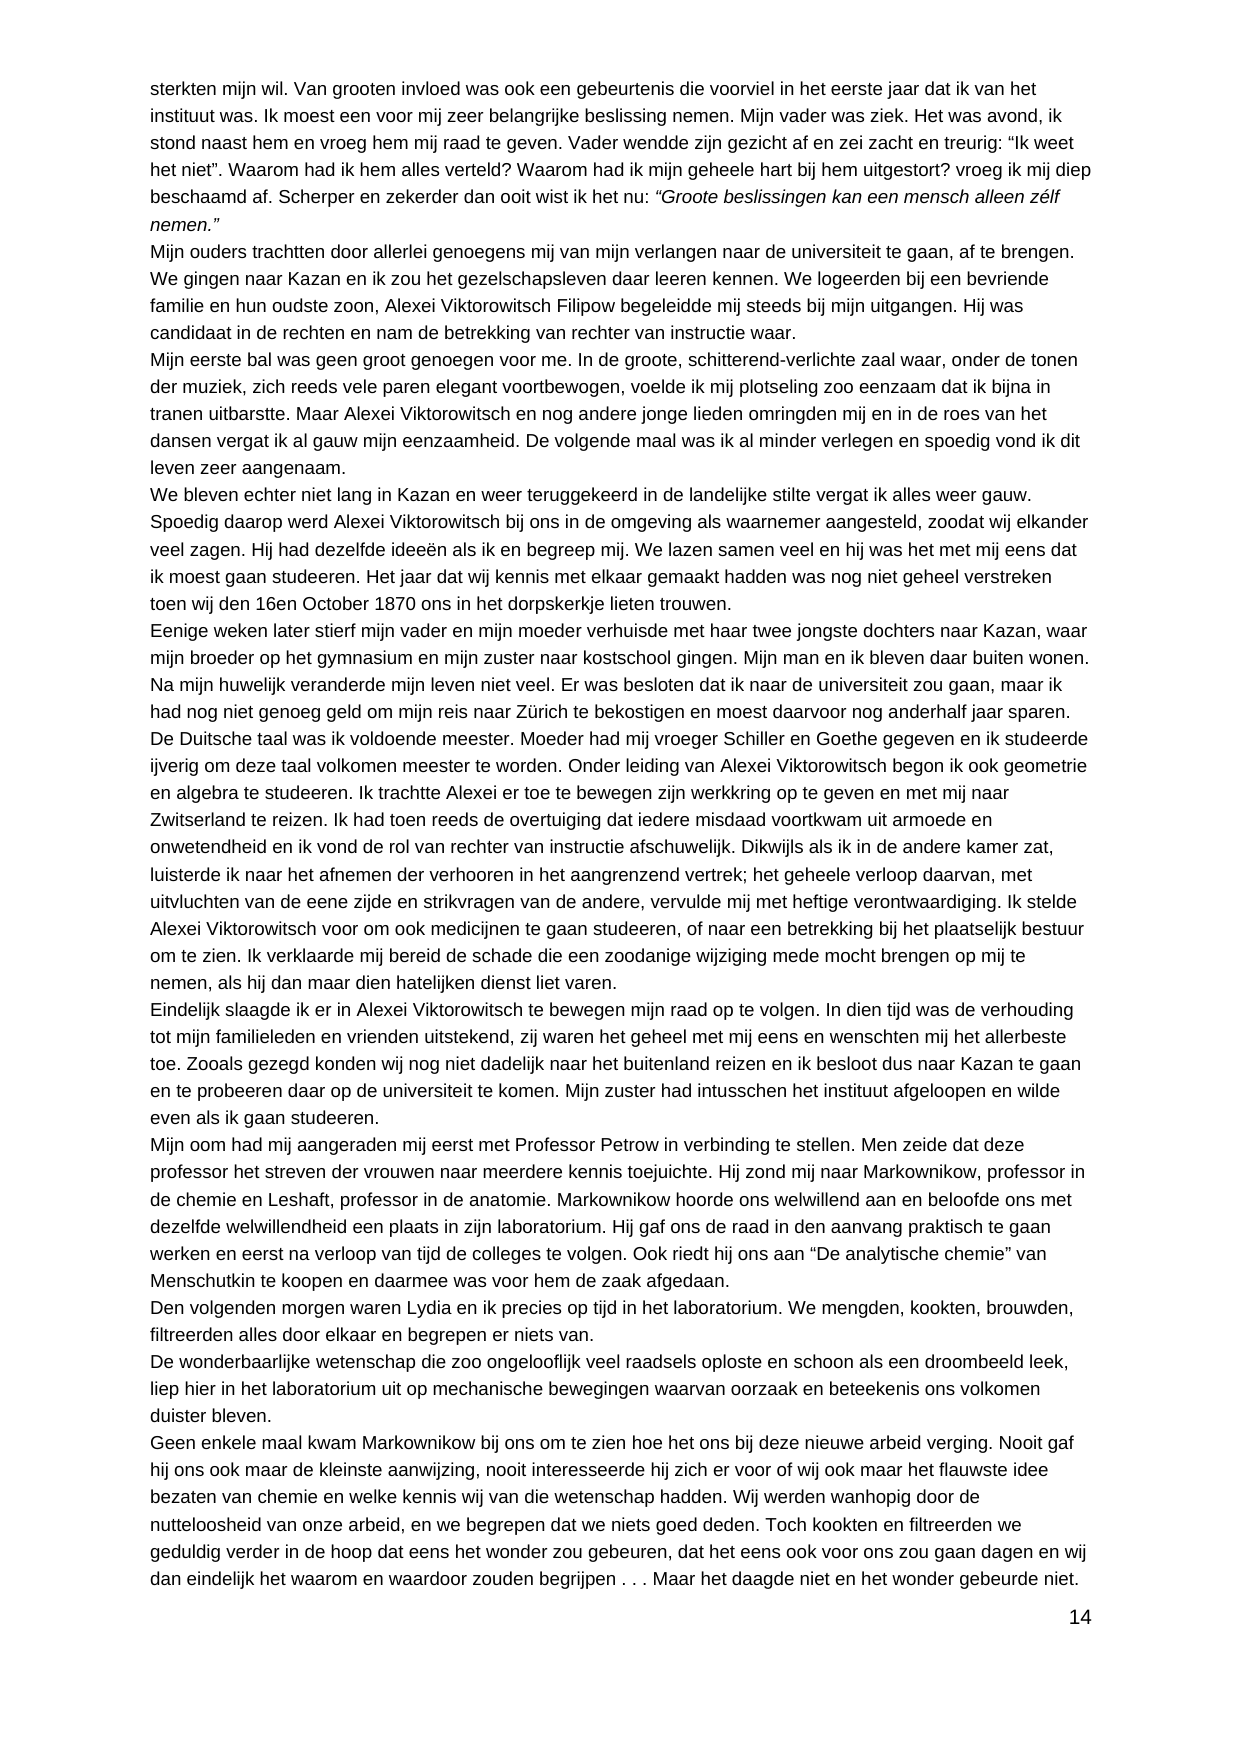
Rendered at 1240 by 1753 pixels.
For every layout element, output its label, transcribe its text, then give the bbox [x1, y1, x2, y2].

text De Duitsche taal was ik voldoende meester. Moeder had mij vroeger Schiller en Goethe gegeven en ik studeerde ijverig om deze taal volkomen meester te worden. Onder leiding van Alexei Viktorowitsch begon ik ook geometrie en algebra te studeeren. Ik trachtte Alexei er toe te bewegen zijn werkkring op te geven en met mij naar Zwitserland te reizen. Ik had toen reeds de overtuiging dat iedere misdaad voortkwam uit armoede en onwetendheid en ik vond de rol van rechter van instructie afschuwelijk. Dikwijls als ik in de andere kamer zat, luisterde ik naar het afnemen der verhooren in het aangrenzend vertrek; het geheele verloop daarvan, met uitvluchten van de eene zijde en strikvragen van de andere, vervulde mij met heftige verontwaardiging. Ik stelde Alexei Viktorowitsch voor om ook medicijnen te gaan studeeren, of naar een betrekking bij het plaatselijk bestuur om te zien. Ik verklaarde mij bereid de schade die een zoodanige wijziging mede mocht brengen op mij te nemen, als hij dan maar dien hatelijken dienst liet varen. [150, 724, 1092, 995]
text Na mijn huwelijk veranderde mijn leven niet veel. Er was besloten dat ik naar de universiteit zou gaan, maar ik had nog niet genoeg geld om mijn reis naar Zürich te bekostigen en moest daarvoor nog anderhalf jaar sparen. [150, 670, 1092, 724]
text Den volgenden morgen waren Lydia en ik precies op tijd in het laboratorium. We mengden, kookten, brouwden, filtreerden alles door elkaar en begrepen er niets van. [150, 1293, 1092, 1347]
text Eindelijk slaagde ik er in Alexei Viktorowitsch te bewegen mijn raad op te volgen. In dien tijd was de verhouding tot mijn familieleden en vrienden uitstekend, zij waren het geheel met mij eens en wenschten mij het allerbeste toe. Zooals gezegd konden wij nog niet dadelijk naar het buitenland reizen en ik besloot dus naar Kazan te gaan en te probeeren daar op de universiteit te komen. Mijn zuster had intusschen het instituut afgeloopen en wilde even als ik gaan studeeren. [150, 995, 1092, 1130]
text De wonderbaarlijke wetenschap die zoo ongelooflijk veel raadsels oploste en schoon als een droombeeld leek, liep hier in het laboratorium uit op mechanische bewegingen waarvan oorzaak en beteekenis ons volkomen duister bleven. [150, 1347, 1092, 1428]
text Eenige weken later stierf mijn vader en mijn moeder verhuisde met haar twee jongste dochters naar Kazan, waar mijn broeder op het gymnasium en mijn zuster naar kostschool gingen. Mijn man en ik bleven daar buiten wonen. [150, 616, 1092, 670]
text sterkten mijn wil. Van grooten invloed was ook een gebeurtenis die voorviel in het eerste jaar dat ik van het instituut was. Ik moest een voor mij zeer belangrijke beslissing nemen. Mijn vader was ziek. Het was avond, ik stond naast hem en vroeg hem mij raad te geven. Vader wendde zijn gezicht af en zei zacht en treurig: “Ik weet het niet”. Waarom had ik hem alles verteld? Waarom had ik mijn geheele hart bij hem uitgestort? vroeg ik mij diep beschaamd af. Scherper en zekerder dan ooit wist ik het nu: “Groote beslissingen kan een mensch alleen zélf nemen.” [150, 74, 1092, 236]
text Mijn eerste bal was geen groot genoegen voor me. In de groote, schitterend-verlichte zaal waar, onder de tonen der muziek, zich reeds vele paren elegant voortbewogen, voelde ik mij plotseling zoo eenzaam dat ik bijna in tranen uitbarstte. Maar Alexei Viktorowitsch en nog andere jonge lieden omringden mij en in de roes van het dansen vergat ik al gauw mijn eenzaamheid. De volgende maal was ik al minder verlegen en spoedig vond ik dit leven zeer aangenaam. [150, 345, 1092, 480]
text Mijn ouders trachtten door allerlei genoegens mij van mijn verlangen naar de universiteit te gaan, af te brengen. We gingen naar Kazan en ik zou het gezelschapsleven daar leeren kennen. We logeerden bij een bevriende familie en hun oudste zoon, Alexei Viktorowitsch Filipow begeleidde mij steeds bij mijn uitgangen. Hij was candidaat in de rechten en nam de betrekking van rechter van instructie waar. [150, 236, 1092, 345]
text We bleven echter niet lang in Kazan en weer teruggekeerd in de landelijke stilte vergat ik alles weer gauw. [150, 480, 1092, 507]
text Spoedig daarop werd Alexei Viktorowitsch bij ons in de omgeving als waarnemer aangesteld, zoodat wij elkander veel zagen. Hij had dezelfde ideeën als ik en begreep mij. We lazen samen veel en hij was het met mij eens dat ik moest gaan studeeren. Het jaar dat wij kennis met elkaar gemaakt hadden was nog niet geheel verstreken toen wij den 16en October 1870 ons in het dorpskerkje lieten trouwen. [150, 507, 1092, 616]
text Mijn oom had mij aangeraden mij eerst met Professor Petrow in verbinding te stellen. Men zeide dat deze professor het streven der vrouwen naar meerdere kennis toejuichte. Hij zond mij naar Markownikow, professor in de chemie en Leshaft, professor in de anatomie. Markownikow hoorde ons welwillend aan en beloofde ons met dezelfde welwillendheid een plaats in zijn laboratorium. Hij gaf ons de raad in den aanvang praktisch te gaan werken en eerst na verloop van tijd de colleges te volgen. Ook riedt hij ons aan “De analytische chemie” van Menschutkin te koopen en daarmee was voor hem de zaak afgedaan. [150, 1130, 1092, 1293]
text Geen enkele maal kwam Markownikow bij ons om te zien hoe het ons bij deze nieuwe arbeid verging. Nooit gaf hij ons ook maar de kleinste aanwijzing, nooit interesseerde hij zich er voor of wij ook maar het flauwste idee bezaten van chemie en welke kennis wij van die wetenschap hadden. Wij werden wanhopig door de nutteloosheid van onze arbeid, en we begrepen dat we niets goed deden. Toch kookten en filtreerden we geduldig verder in de hoop dat eens het wonder zou gebeuren, dat het eens ook voor ons zou gaan dagen en wij dan eindelijk het waarom en waardoor zouden begrijpen . . . Maar het daagde niet en het wonder gebeurde niet. [150, 1428, 1092, 1591]
